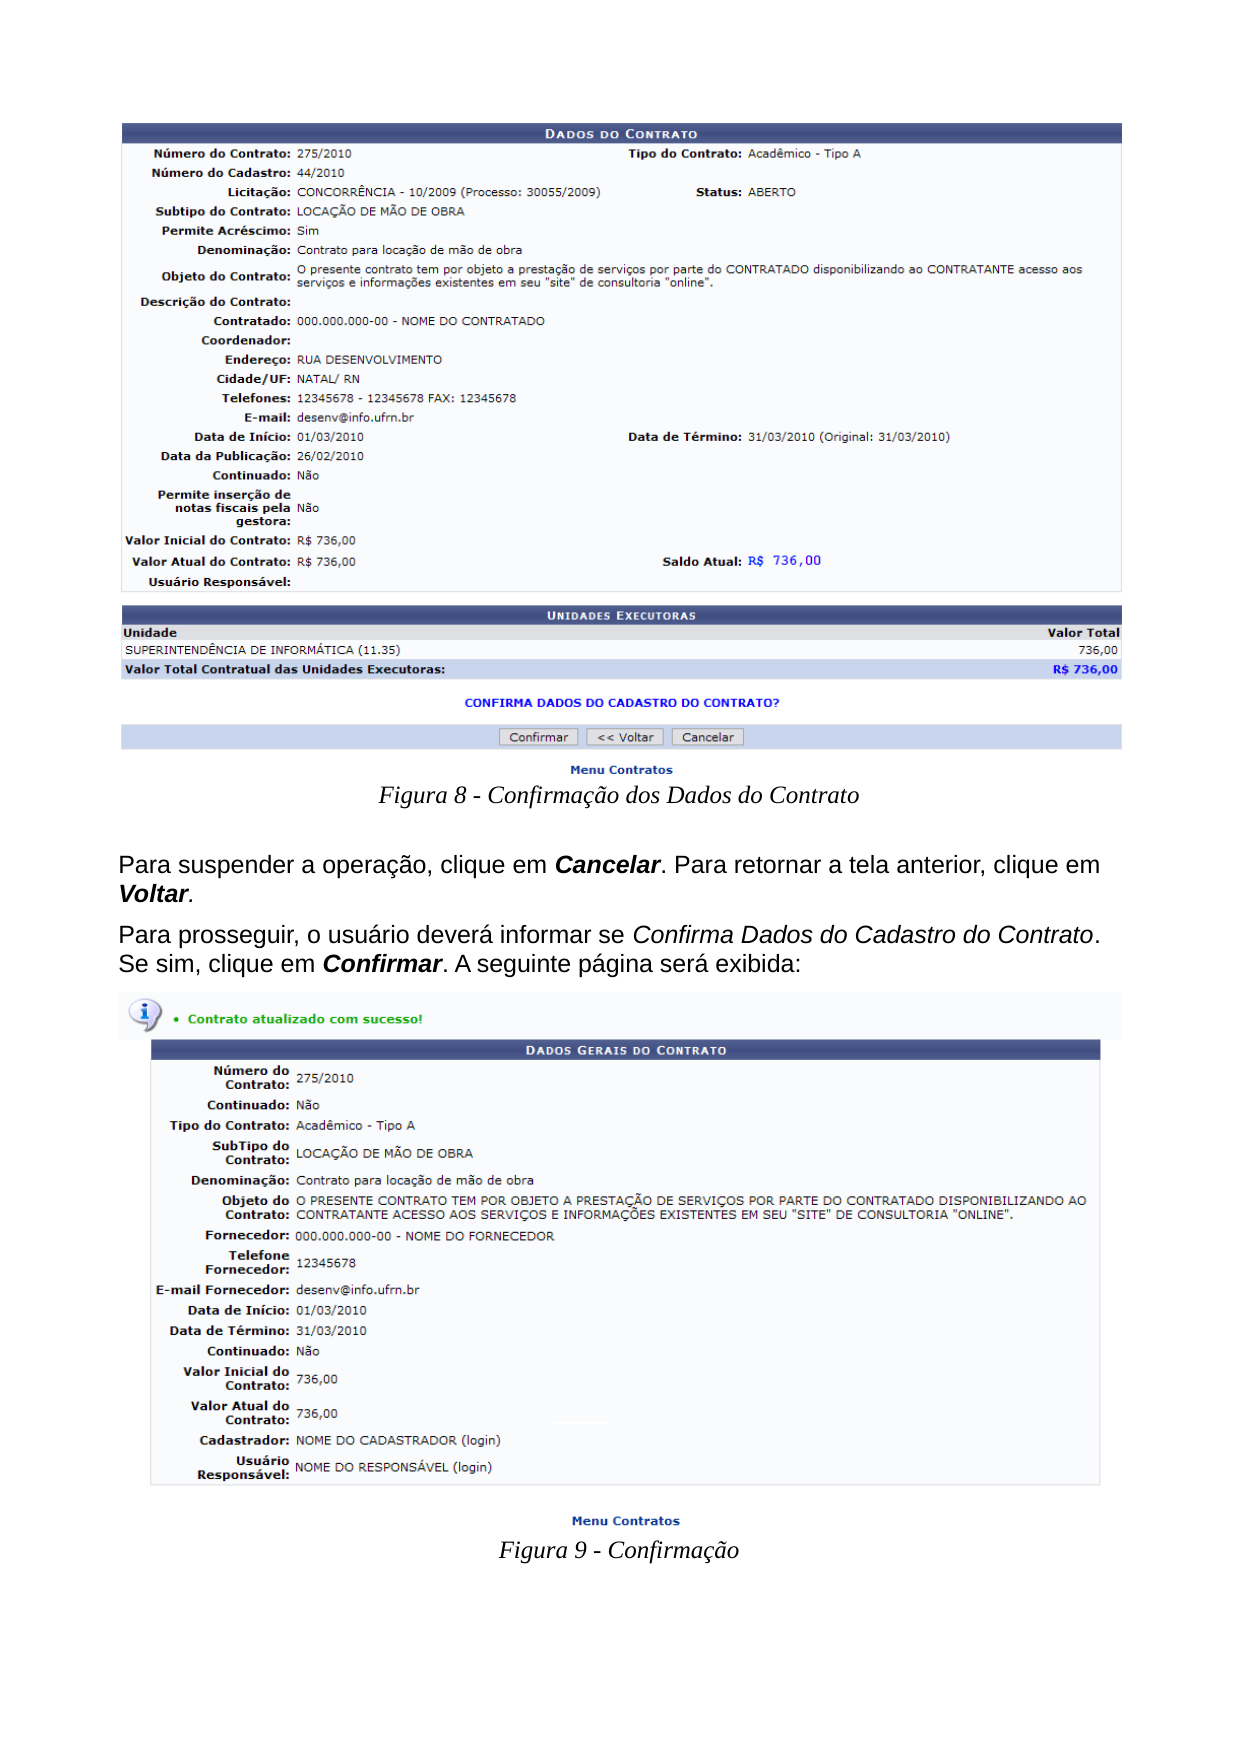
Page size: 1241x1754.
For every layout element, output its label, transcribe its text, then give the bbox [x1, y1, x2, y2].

text Figura 9 - Confirmação [118, 1536, 1122, 1564]
text Para suspender a operação, clique em Cancelar. Para retornar a tela anterior, clique em Voltar. [118, 850, 1122, 907]
picture [118, 118, 1123, 780]
text Figura 8 - Confirmação dos Dados do Contrato [118, 780, 1122, 809]
text Para prosseguir, o usuário deverá informar se Confirma Dados do Cadastro do Contrato. Se sim, clique em Confirmar. A seguinte página será exibida: [118, 920, 1122, 977]
picture [118, 990, 1123, 1536]
